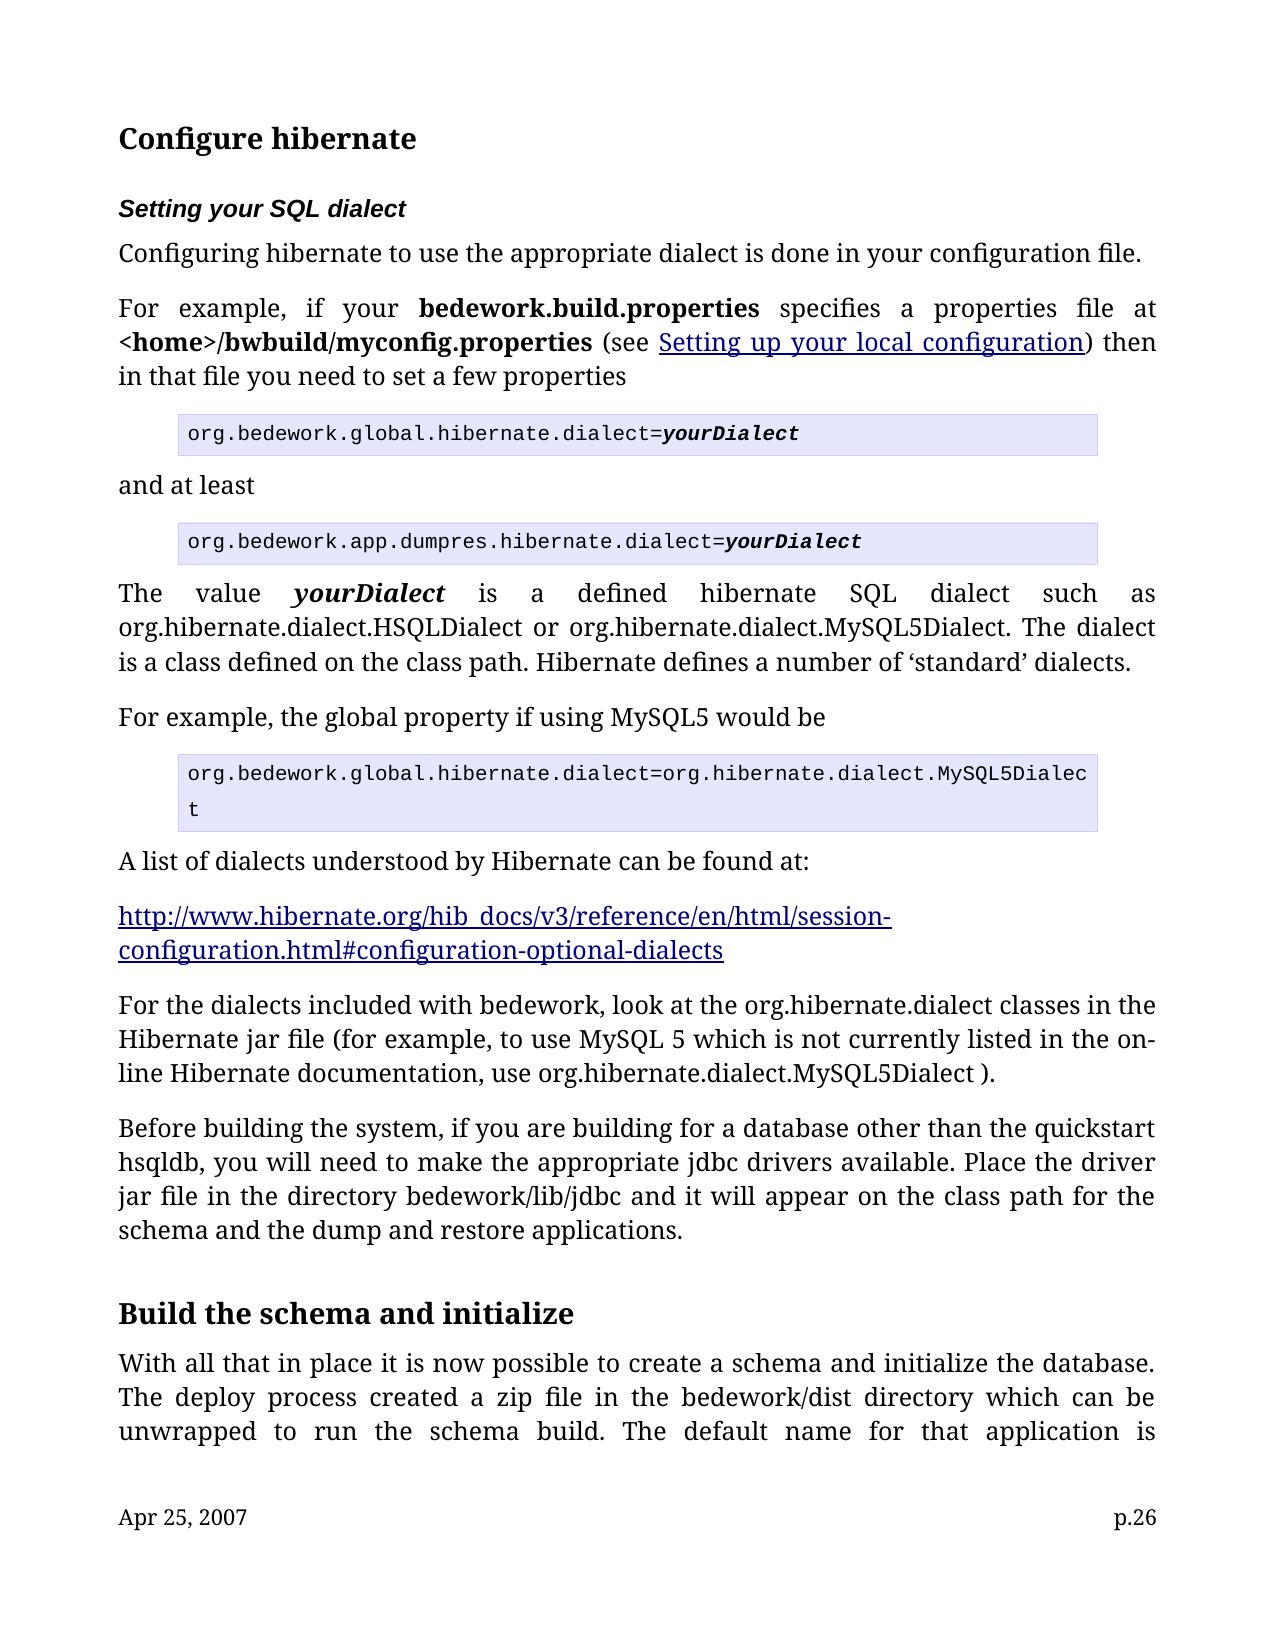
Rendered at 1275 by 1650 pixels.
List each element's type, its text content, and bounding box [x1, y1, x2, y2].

text A list of dialects understood by Hibernate can be found at: [118, 843, 1157, 877]
text org.bedework.global.hibernate.dialect=org.hibernate.dialect.MySQL5Dialect [179, 755, 1097, 831]
text For the dialects included with bedework, look at the org.hibernate.dialect classes in the Hibernate jar file (for example, to use MySQL 5 which is not currently listed in the on-line Hibernate documentation, use org.hibernate.dialect.MySQL5Dialect ). [118, 988, 1157, 1090]
text For example, the global property if using MySQL5 would be [118, 699, 1157, 733]
text The value yourDialect is a defined hibernate SQL dialect such as org.hibernate.dialect.HSQLDialect or org.hibernate.dialect.MySQL5Dialect. The dialect is a class defined on the class path. Hibernate defines a number of ‘standard’ dialects. [118, 576, 1157, 678]
text org.bedework.app.dumpres.hibernate.dialect=yourDialect [179, 524, 1097, 564]
text Configuring hibernate to use the appropriate dialect is done in your configuration file. [118, 236, 1157, 269]
text Before building the system, if you are building for a database other than the quickstart hsqldb, you will need to make the appropriate jdbc drivers available. Place the driver jar file in the directory bedework/lib/jdbc and it will appear on the class path for the schema and the dump and restore applications. [118, 1111, 1157, 1247]
text and at least [118, 467, 1157, 501]
subtitle Build the schema and initialize [118, 1293, 1157, 1333]
text org.bedework.global.hibernate.dialect=yourDialect [179, 415, 1097, 455]
subtitle Configure hibernate [118, 118, 1157, 158]
text For example, if your bedework.build.properties specifies a properties file at <home>/bwbuild/myconfig.properties (see Setting up your local configuration) then in that file you need to set a few properties [118, 291, 1157, 393]
text http://www.hibernate.org/hib_docs/v3/reference/en/html/session-configuration.html#configuration-optional-dialects [118, 898, 1157, 967]
subtitle Setting your SQL dialect [118, 195, 1157, 223]
text With all that in place it is now possible to create a schema and initialize the database. The deploy process created a zip file in the bedework/dist directory which can be unwrapped to run the schema build. The default name for that application is [118, 1345, 1157, 1447]
